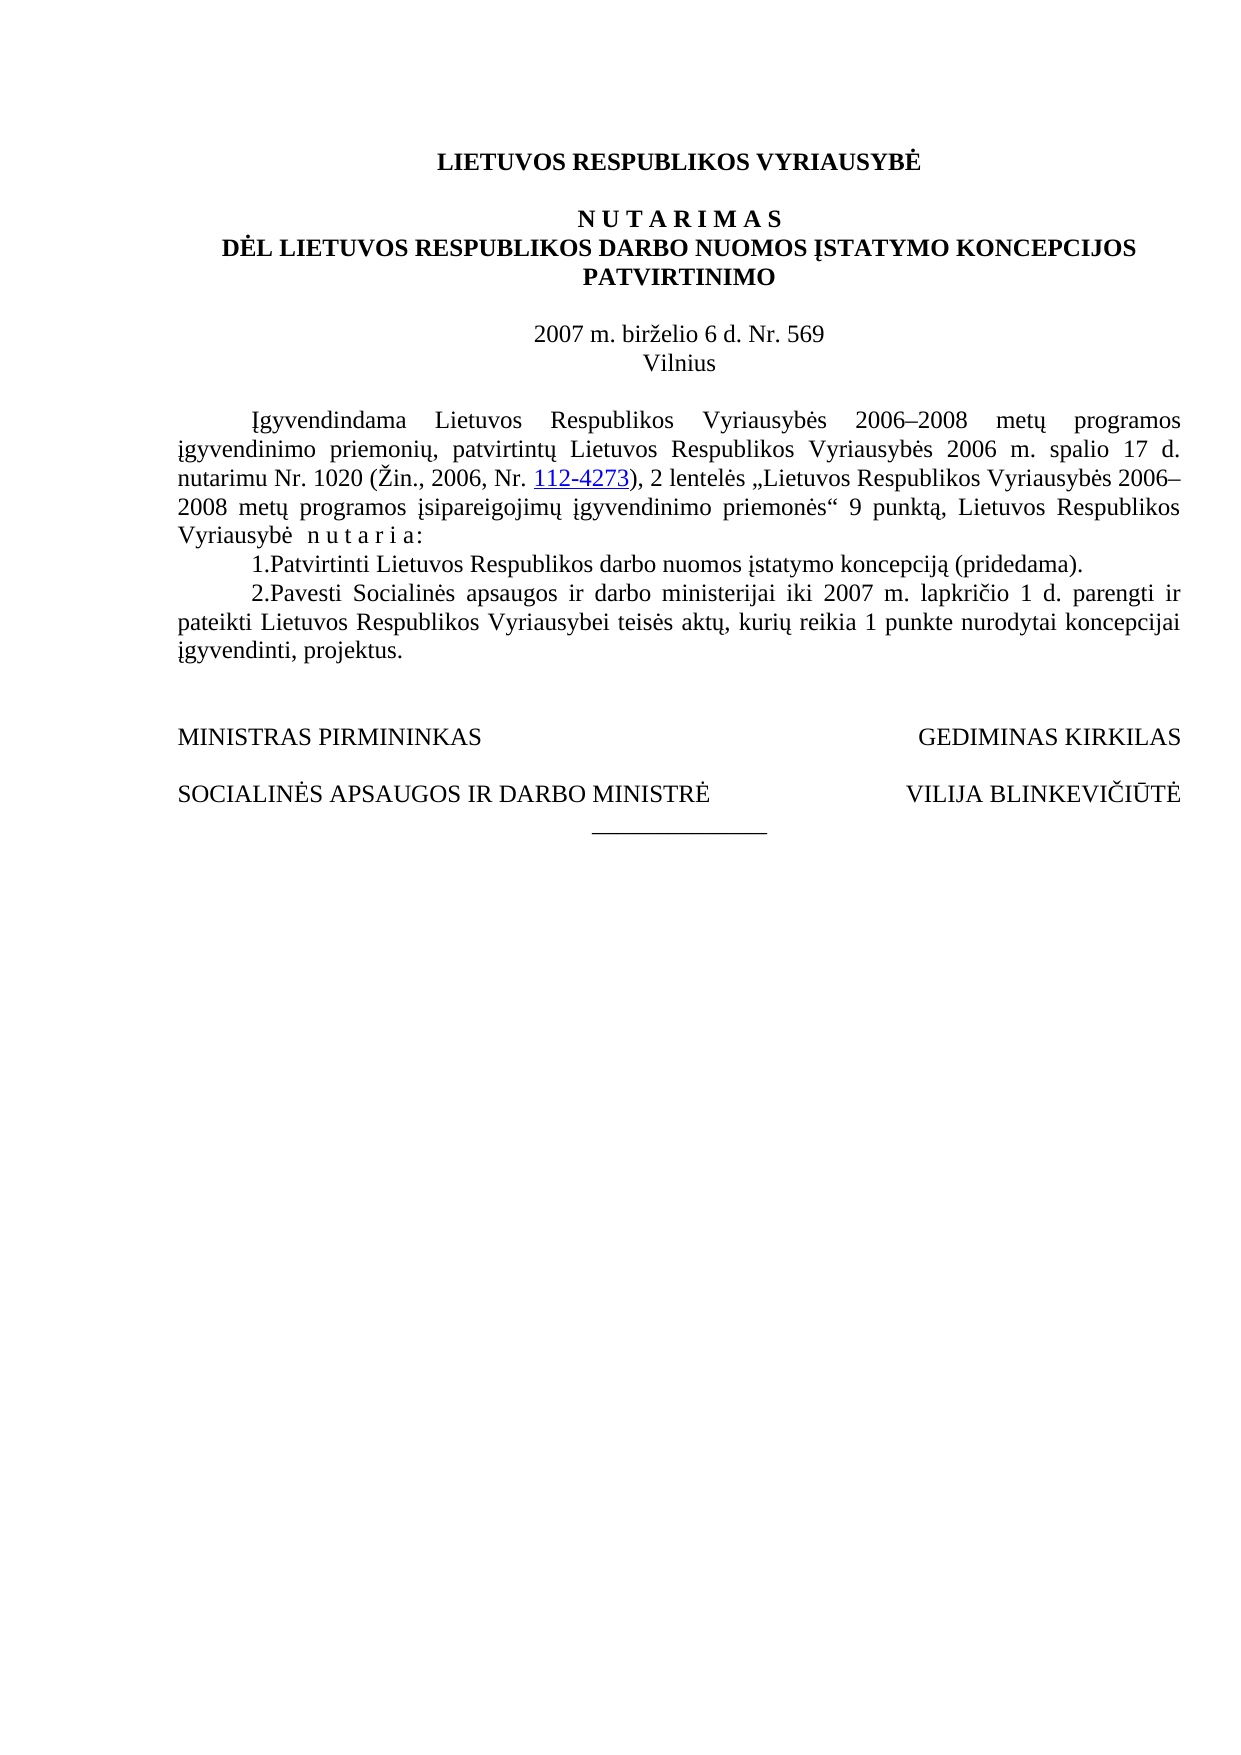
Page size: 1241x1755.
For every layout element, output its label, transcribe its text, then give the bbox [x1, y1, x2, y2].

text Įgyvendindama Lietuvos Respublikos Vyriausybės 2006–2008 metų programos įgyvendinimo priemonių, patvirtintų Lietuvos Respublikos Vyriausybės 2006 m. spalio 17 d. nutarimu Nr. 1020 (Žin., 2006, Nr. 112-4273), 2 lentelės „Lietuvos Respublikos Vyriausybės 2006–2008 metų programos įsipareigojimų įgyvendinimo priemonės“ 9 punktą, Lietuvos Respublikos Vyriausybė nutaria: [177, 406, 1181, 549]
text Socialinės apsaugos ir darbo ministrė Vilija Blinkevičiūtė [177, 779, 1181, 808]
text Ministras Pirmininkas Gediminas Kirkilas [177, 722, 1181, 751]
text 1.Patvirtinti Lietuvos Respublikos darbo nuomos įstatymo koncepciją (pridedama). [177, 549, 1181, 578]
text N U T A R I M A S [177, 204, 1181, 233]
text DĖL LIETUVOS RESPUBLIKOS DARBO NUOMOS ĮSTATYMO KONCEPCIJOS PATVIRTINIMO [177, 233, 1181, 291]
text Vilnius [177, 348, 1181, 377]
text 2007 m. birželio 6 d. Nr. 569 [177, 319, 1181, 348]
text ______________ [177, 808, 1181, 837]
text 2.Pavesti Socialinės apsaugos ir darbo ministerijai iki 2007 m. lapkričio 1 d. parengti ir pateikti Lietuvos Respublikos Vyriausybei teisės aktų, kurių reikia 1 punkte nurodytai koncepcijai įgyvendinti, projektus. [177, 578, 1181, 664]
text LIETUVOS RESPUBLIKOS VYRIAUSYBĖ [177, 147, 1181, 176]
